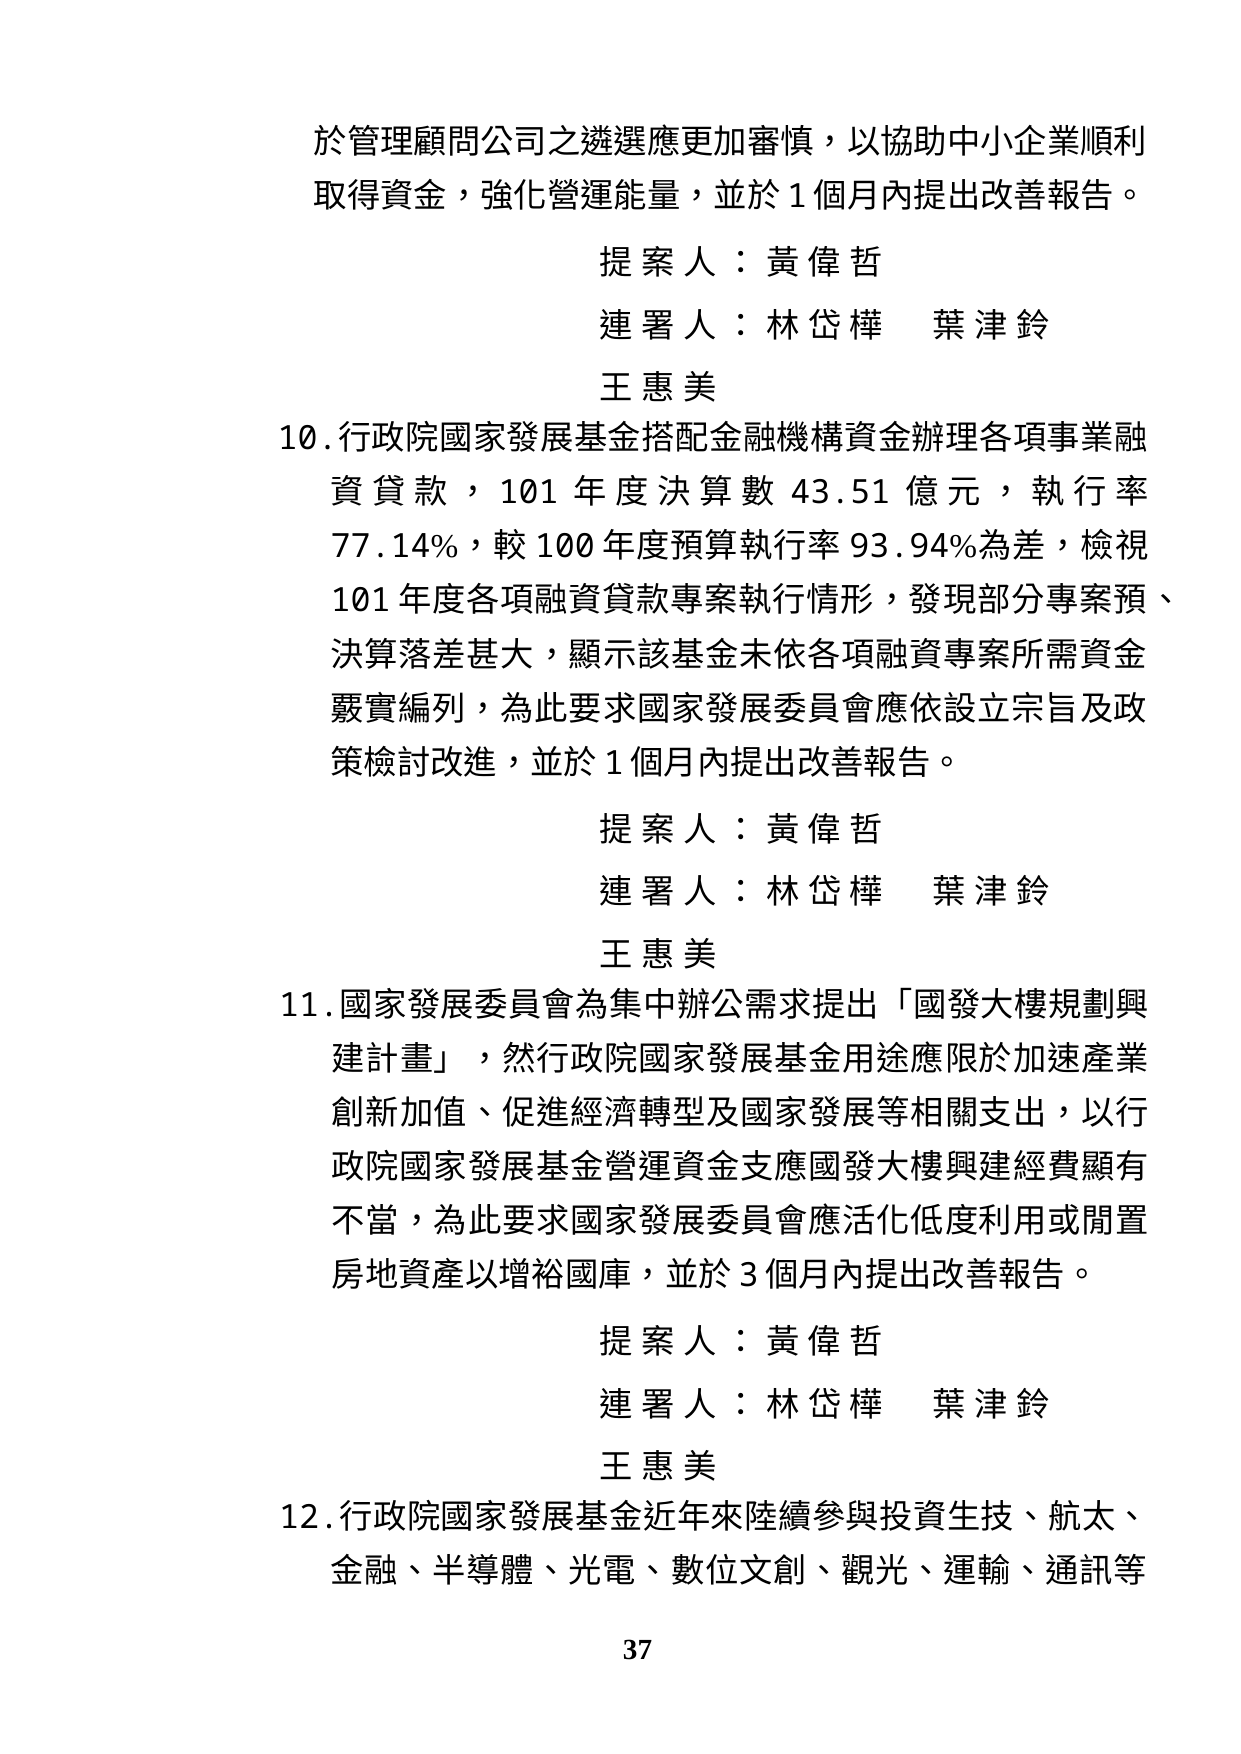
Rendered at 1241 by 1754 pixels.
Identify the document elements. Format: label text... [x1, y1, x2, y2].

text 12.行政院國家發展基金近年來陸續參與投資生技、航太、金融、半導體、光電、數位文創、觀光、運輸、通訊等產業投資，截至101年底止，轉投資39家事業，營運發生虧損者家數占投資家數40.54%，其中連續虧損超過3年者計有12家，顯見投資績效依舊欠佳，為此要求國家發展委員會對經營不善虧損之轉投資事業明訂退場機制，以維護投資權益，並於1個月內提出改善報告。 [279, 1485, 1149, 1593]
text 提案人：黃偉哲 [590, 785, 1114, 848]
text 提案人：黃偉哲 [590, 1298, 1114, 1360]
text 連署人：林岱樺 葉津鈴 王惠美 [590, 848, 1114, 973]
text 10.行政院國家發展基金搭配金融機構資金辦理各項事業融資貸款，101年度決算數43.51億元，執行率77.14%，較100年度預算執行率93.94%為差，檢視101年度各項融資貸款專案執行情形，發現部分專案預、決算落差甚大，顯示該基金未依各項融資專案所需資金覈實編列，為此要求國家發展委員會應依設立宗旨及政策檢討改進，並於1個月內提出改善報告。 [277, 406, 1149, 785]
text 11.國家發展委員會為集中辦公需求提出「國發大樓規劃興建計畫」，然行政院國家發展基金用途應限於加速產業創新加值、促進經濟轉型及國家發展等相關支出，以行政院國家發展基金營運資金支應國發大樓興建經費顯有不當，為此要求國家發展委員會應活化低度利用或閒置房地資產以增裕國庫，並於3個月內提出改善報告。 [279, 973, 1149, 1298]
text 提案人：黃偉哲 [590, 218, 1114, 281]
text 連署人：林岱樺 葉津鈴 王惠美 [590, 281, 1114, 406]
text 於管理顧問公司之遴選應更加審慎，以協助中小企業順利取得資金，強化營運能量，並於1個月內提出改善報告。 [279, 110, 1149, 218]
text 連署人：林岱樺 葉津鈴 王惠美 [590, 1360, 1114, 1485]
